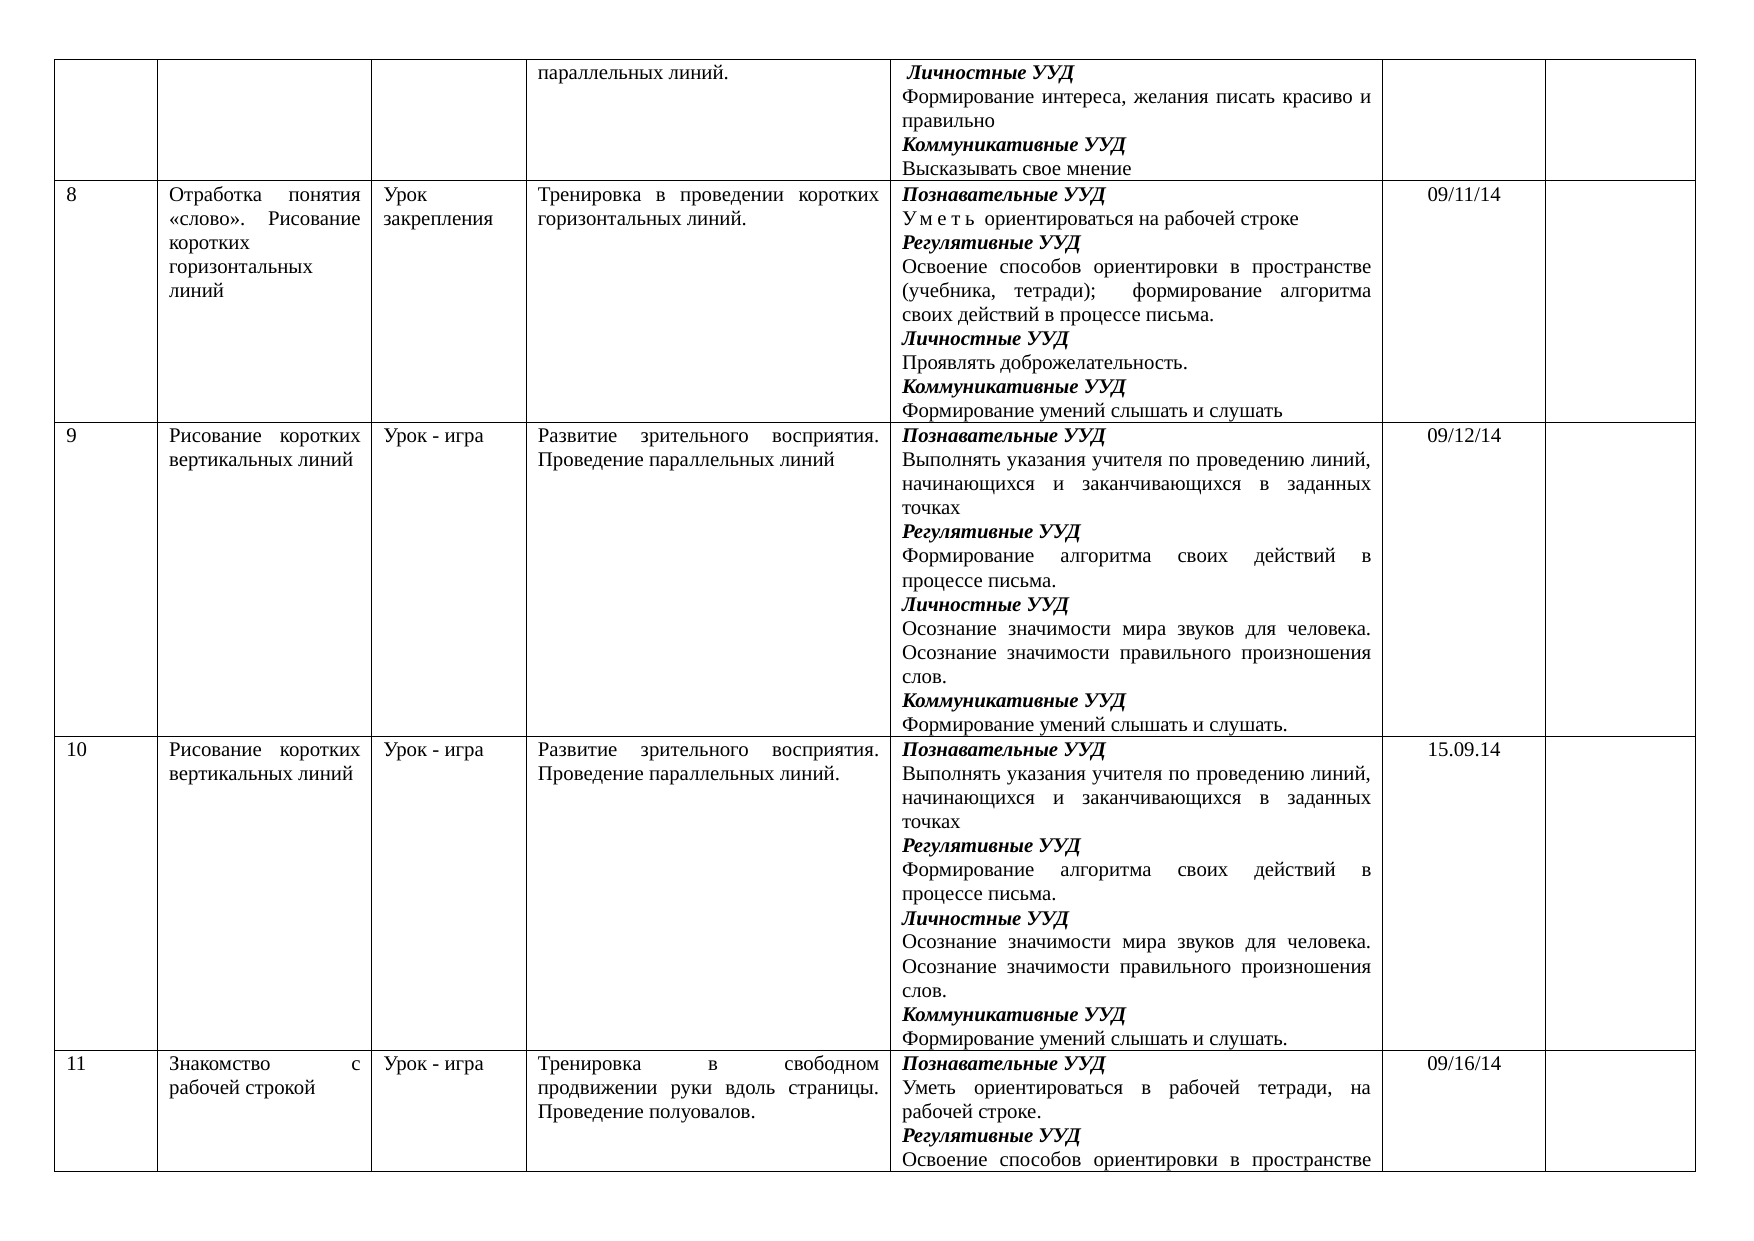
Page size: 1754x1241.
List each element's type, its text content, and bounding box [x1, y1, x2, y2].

table_cell Рисование коротких вертикальных линий [158, 423, 371, 736]
table_cell Познавательные УУД Уметь ориентироваться на рабочей строке Регулятивные УУД Освоение способов ориентировки в пространстве (учебника, тетради); формирование алгоритма своих действий в процессе письма. Личностные УУД Проявлять доброжелательность. Коммуникативные УУД Формирование умений слышать и слушать [891, 181, 1382, 422]
table_cell Тренировка в проведении коротких горизонтальных линий. [527, 181, 890, 422]
table_cell 12.09.14 [1383, 423, 1545, 736]
table_cell параллельных линий. [527, 60, 890, 180]
table_cell 11 [55, 1051, 157, 1171]
table_cell 15.09.14 [1383, 737, 1545, 1050]
table_cell [1546, 423, 1695, 736]
table_cell 9 [55, 423, 157, 736]
table_cell [1546, 60, 1695, 180]
table_cell Знакомство с рабочей строкой [158, 1051, 371, 1171]
table_cell Личностные УУД Формирование интереса, желания писать красиво и правильно Коммуникативные УУД Высказывать свое мнение [891, 60, 1382, 180]
table_cell Познавательные УУД Выполнять указания учителя по проведению линий, начинающихся и заканчивающихся в заданных точках Регулятивные УУД Формирование алгоритма своих действий в процессе письма. Личностные УУД Осознание значимости мира звуков для человека. Осознание значимости правильного произношения слов. Коммуникативные УУД Формирование умений слышать и слушать. [891, 737, 1382, 1050]
table_cell Развитие зрительного восприятия. Проведение параллельных линий [527, 423, 890, 736]
table_cell Тренировка в свободном продвижении руки вдоль страницы. Проведение полуовалов. [527, 1051, 890, 1171]
table_cell Развитие зрительного восприятия. Проведение параллельных линий. [527, 737, 890, 1050]
table_cell Познавательные УУД Выполнять указания учителя по проведению линий, начинающихся и заканчивающихся в заданных точках Регулятивные УУД Формирование алгоритма своих действий в процессе письма. Личностные УУД Осознание значимости мира звуков для человека. Осознание значимости правильного произношения слов. Коммуникативные УУД Формирование умений слышать и слушать. [891, 423, 1382, 736]
table_cell [55, 60, 157, 180]
table_cell Урок закрепления [372, 181, 526, 422]
table_cell Познавательные УУД Уметь ориентироваться в рабочей тетради, на рабочей строке. Регулятивные УУД Освоение способов ориентировки в пространстве [891, 1051, 1382, 1171]
table_cell 11.09.14 [1383, 181, 1545, 422]
table_cell Отработка понятия «слово». Рисование коротких горизонтальных линий [158, 181, 371, 422]
table_cell 10.09.14 [1383, 60, 1545, 180]
table_cell Урок - игра [372, 737, 526, 1050]
table_cell [372, 60, 526, 180]
table_cell 8 [55, 181, 157, 422]
table_cell [1546, 181, 1695, 422]
table_cell [1546, 1051, 1695, 1171]
table_cell Урок - игра [372, 423, 526, 736]
table_cell [1546, 737, 1695, 1050]
table_cell Урок - игра [372, 1051, 526, 1171]
table_cell 16.09.14 [1383, 1051, 1545, 1171]
table_cell Рисование коротких вертикальных линий [158, 737, 371, 1050]
table_cell [158, 60, 371, 180]
table_cell 10 [55, 737, 157, 1050]
